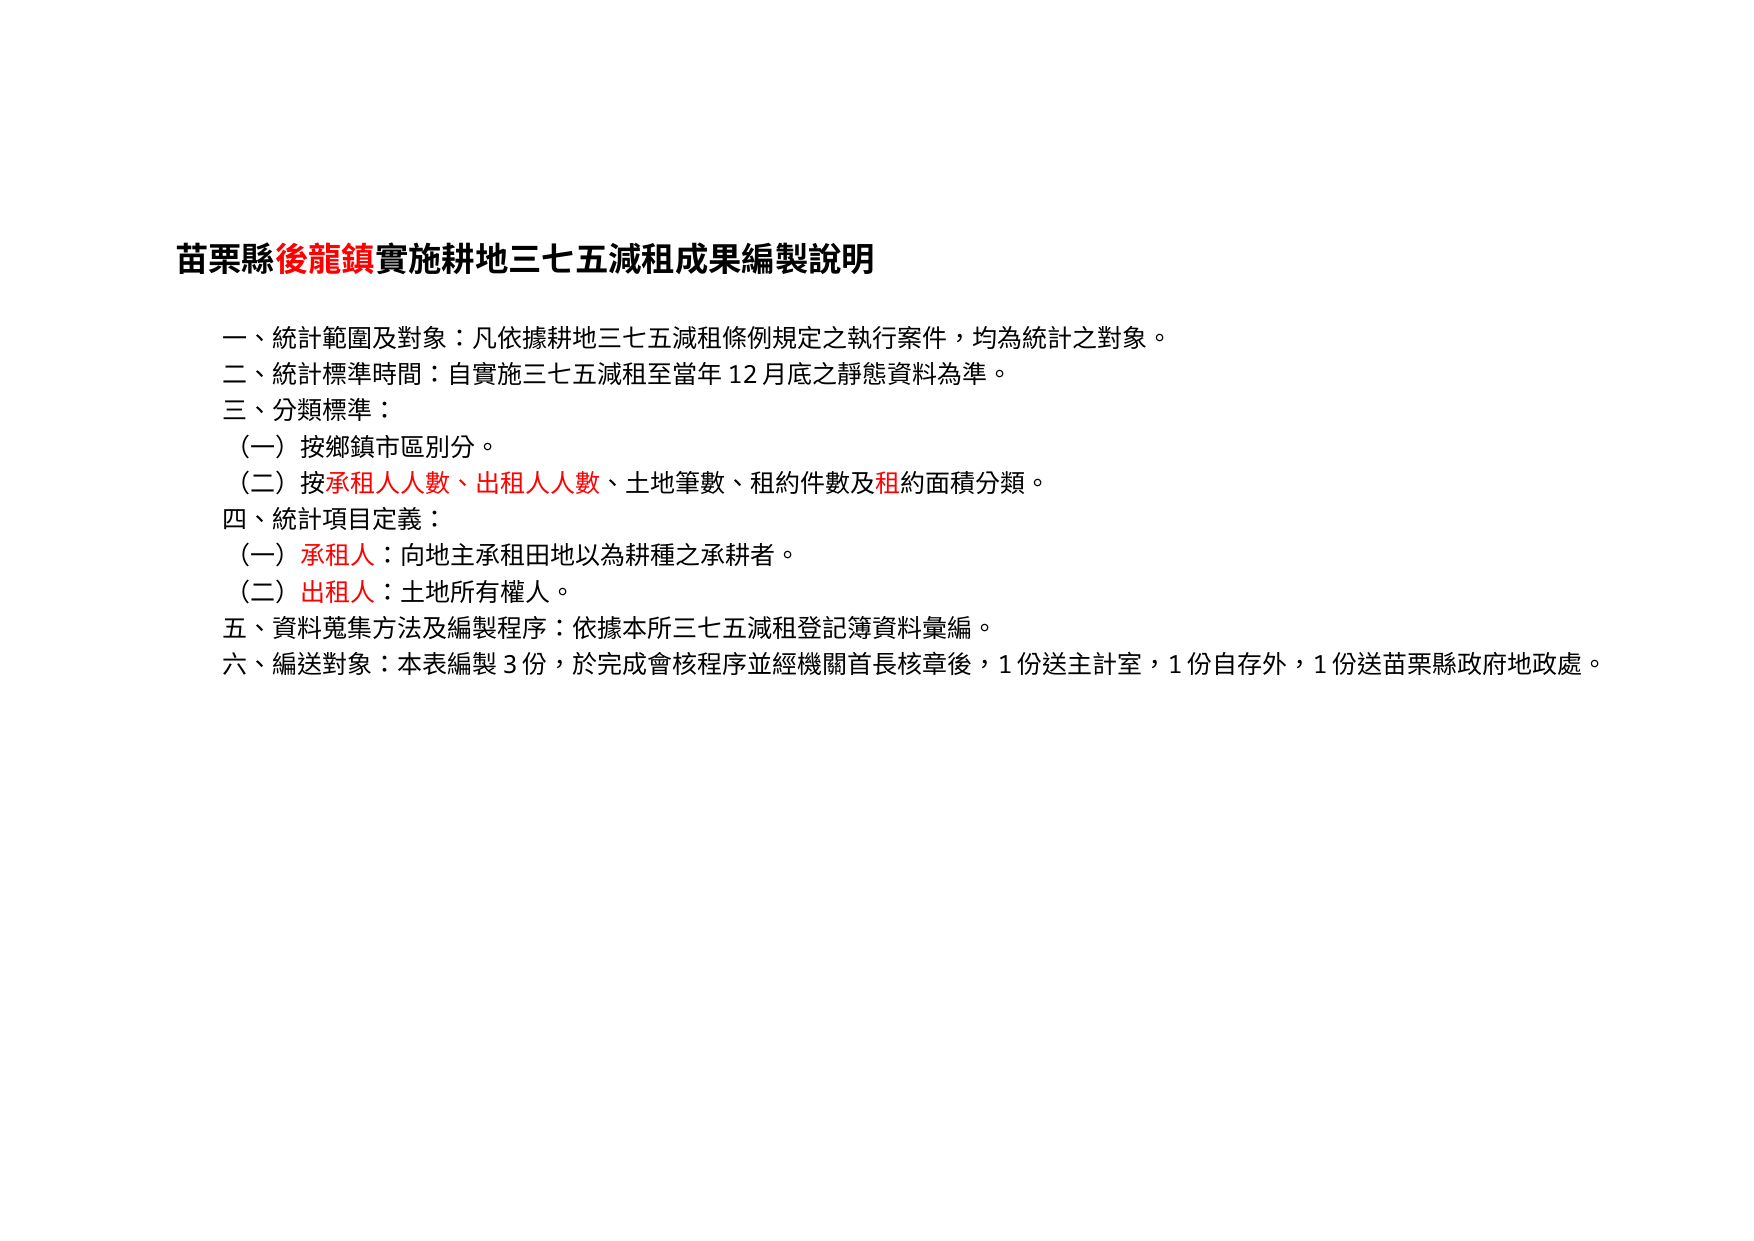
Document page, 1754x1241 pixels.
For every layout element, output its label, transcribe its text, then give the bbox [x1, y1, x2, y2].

text 一、統計範圍及對象：凡依據耕地三七五減租條例規定之執行案件，均為統計之對象。 [222, 318, 1604, 354]
text 四、統計項目定義： [222, 499, 1604, 536]
text （一）按鄉鎮市區別分。 [225, 427, 1604, 463]
text （二）按承租人人數、出租人人數、土地筆數、租約件數及租約面積分類。 [225, 463, 1604, 499]
text 六、編送對象：本表編製3份，於完成會核程序並經機關首長核章後，1份送主計室，1份自存外，1份送苗栗縣政府地政處。 [222, 644, 1604, 681]
text （一）承租人：向地主承租田地以為耕種之承耕者。 [225, 536, 1604, 572]
text 三、分類標準： [222, 391, 1604, 427]
text 二、統計標準時間：自實施三七五減租至當年12月底之靜態資料為準。 [222, 354, 1604, 391]
text （二）出租人：土地所有權人。 [225, 572, 1604, 608]
text 五、資料蒐集方法及編製程序：依據本所三七五減租登記簿資料彙編。 [222, 608, 1604, 644]
text 苗栗縣後龍鎮實施耕地三七五減租成果編製說明 [175, 233, 1579, 281]
